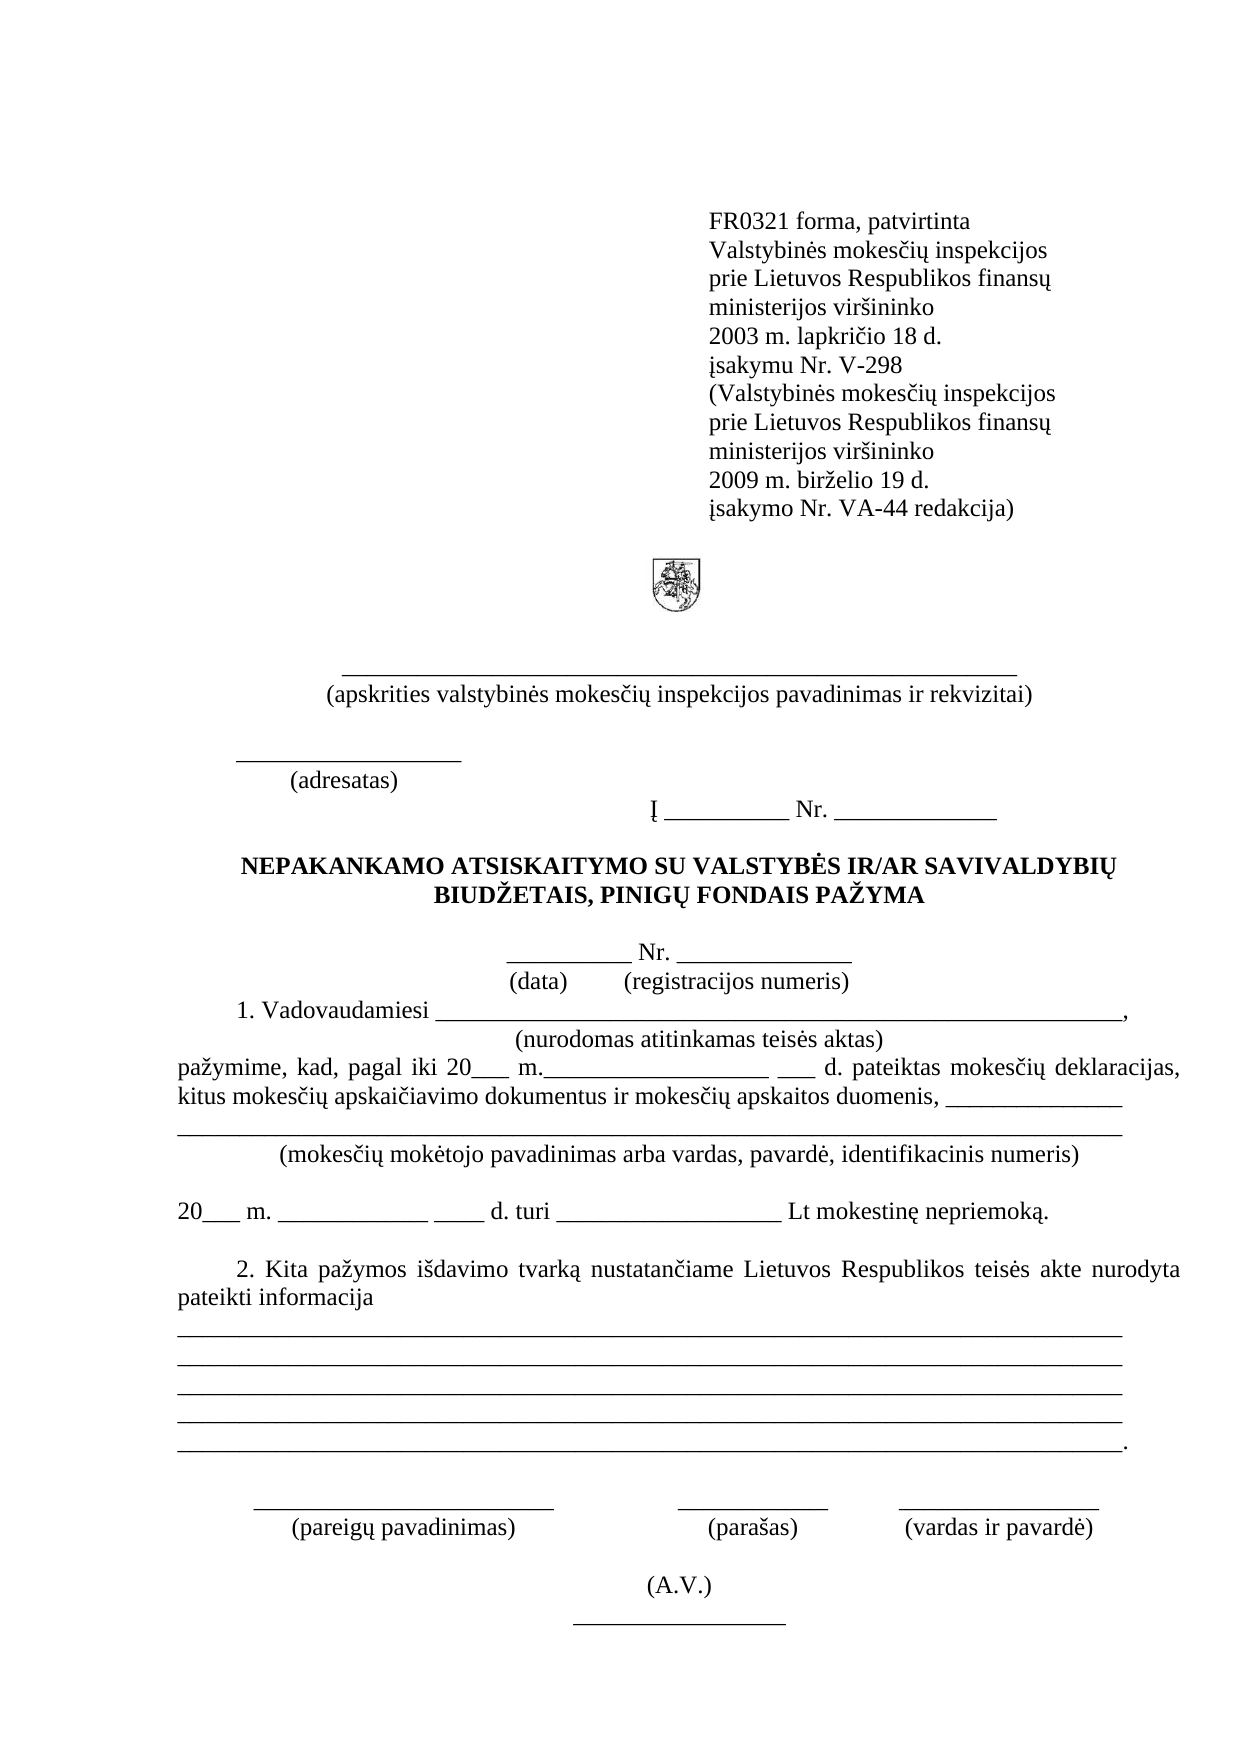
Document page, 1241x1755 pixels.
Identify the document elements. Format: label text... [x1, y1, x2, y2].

text (apskrities valstybinės mokesčių inspekcijos pavadinimas ir rekvizitai) [177, 679, 1181, 707]
text __________________ [177, 736, 1181, 765]
text 2. Kita pažymos išdavimo tvarką nustatančiame Lietuvos Respublikos teisės akte nurodyta pateikti informacija [177, 1254, 1181, 1311]
table_header ________________________ (pareigų pavadinimas) [177, 1484, 630, 1541]
text (A.V.) [177, 1570, 1181, 1599]
text prie Lietuvos Respublikos finansų [177, 407, 1181, 436]
text _ [177, 1397, 1181, 1426]
text 1. Vadovaudamiesi , [177, 995, 1181, 1024]
table_header ________________ (vardas ir pavardė) [876, 1484, 1122, 1541]
text Valstybinės mokesčių inspekcijos [177, 235, 1181, 263]
text _________________ [177, 1599, 1181, 1627]
text pažymime, kad, pagal iki 20___ m.__________________ ___ d. pateiktas mokesčių deklaracijas, kitus mokesčių apskaičiavimo dokumentus ir mokesčių apskaitos duomenis, [177, 1052, 1181, 1110]
text prie Lietuvos Respublikos finansų [177, 263, 1181, 292]
text _ . [177, 1426, 1181, 1455]
text įsakymu Nr. V-298 [177, 350, 1181, 378]
text 2003 m. lapkričio 18 d. [177, 321, 1181, 350]
text _ [177, 1340, 1181, 1369]
text _ [177, 1369, 1181, 1397]
text ministerijos viršininko [177, 436, 1181, 465]
text (adresatas) [177, 765, 1181, 794]
text ______________________________________________________ [177, 650, 1181, 679]
text (Valstybinės mokesčių inspekcijos [177, 378, 1181, 407]
text NEPAKANKAMO ATSISKAITYMO SU VALSTYBĖS IR/AR SAVIVALDYBIŲ BIUDŽETAIS, PINIGŲ FONDAIS PAŽYMA [177, 851, 1181, 909]
text įsakymo Nr. VA-44 redakcija) [177, 493, 1181, 522]
text (nurodomas atitinkamas teisės aktas) [177, 1024, 1181, 1052]
text __________ Nr. ______________ [177, 937, 1181, 966]
text FR0321 forma, patvirtinta [177, 206, 1181, 235]
text Į __________ Nr. _____________ [649, 794, 1181, 822]
text (data) (registracijos numeris) [177, 966, 1181, 995]
text 20___ m. ____________ ____ d. turi __________________ Lt mokestinę nepriemoką. [177, 1196, 1181, 1225]
text ministerijos viršininko [177, 292, 1181, 321]
text _ [177, 1110, 1181, 1139]
table_header ____________ (parašas) [630, 1484, 876, 1541]
text _ [177, 1311, 1181, 1340]
text (mokesčių mokėtojo pavadinimas arba vardas, pavardė, identifikacinis numeris) [177, 1139, 1181, 1167]
text 2009 m. birželio 19 d. [177, 465, 1181, 493]
